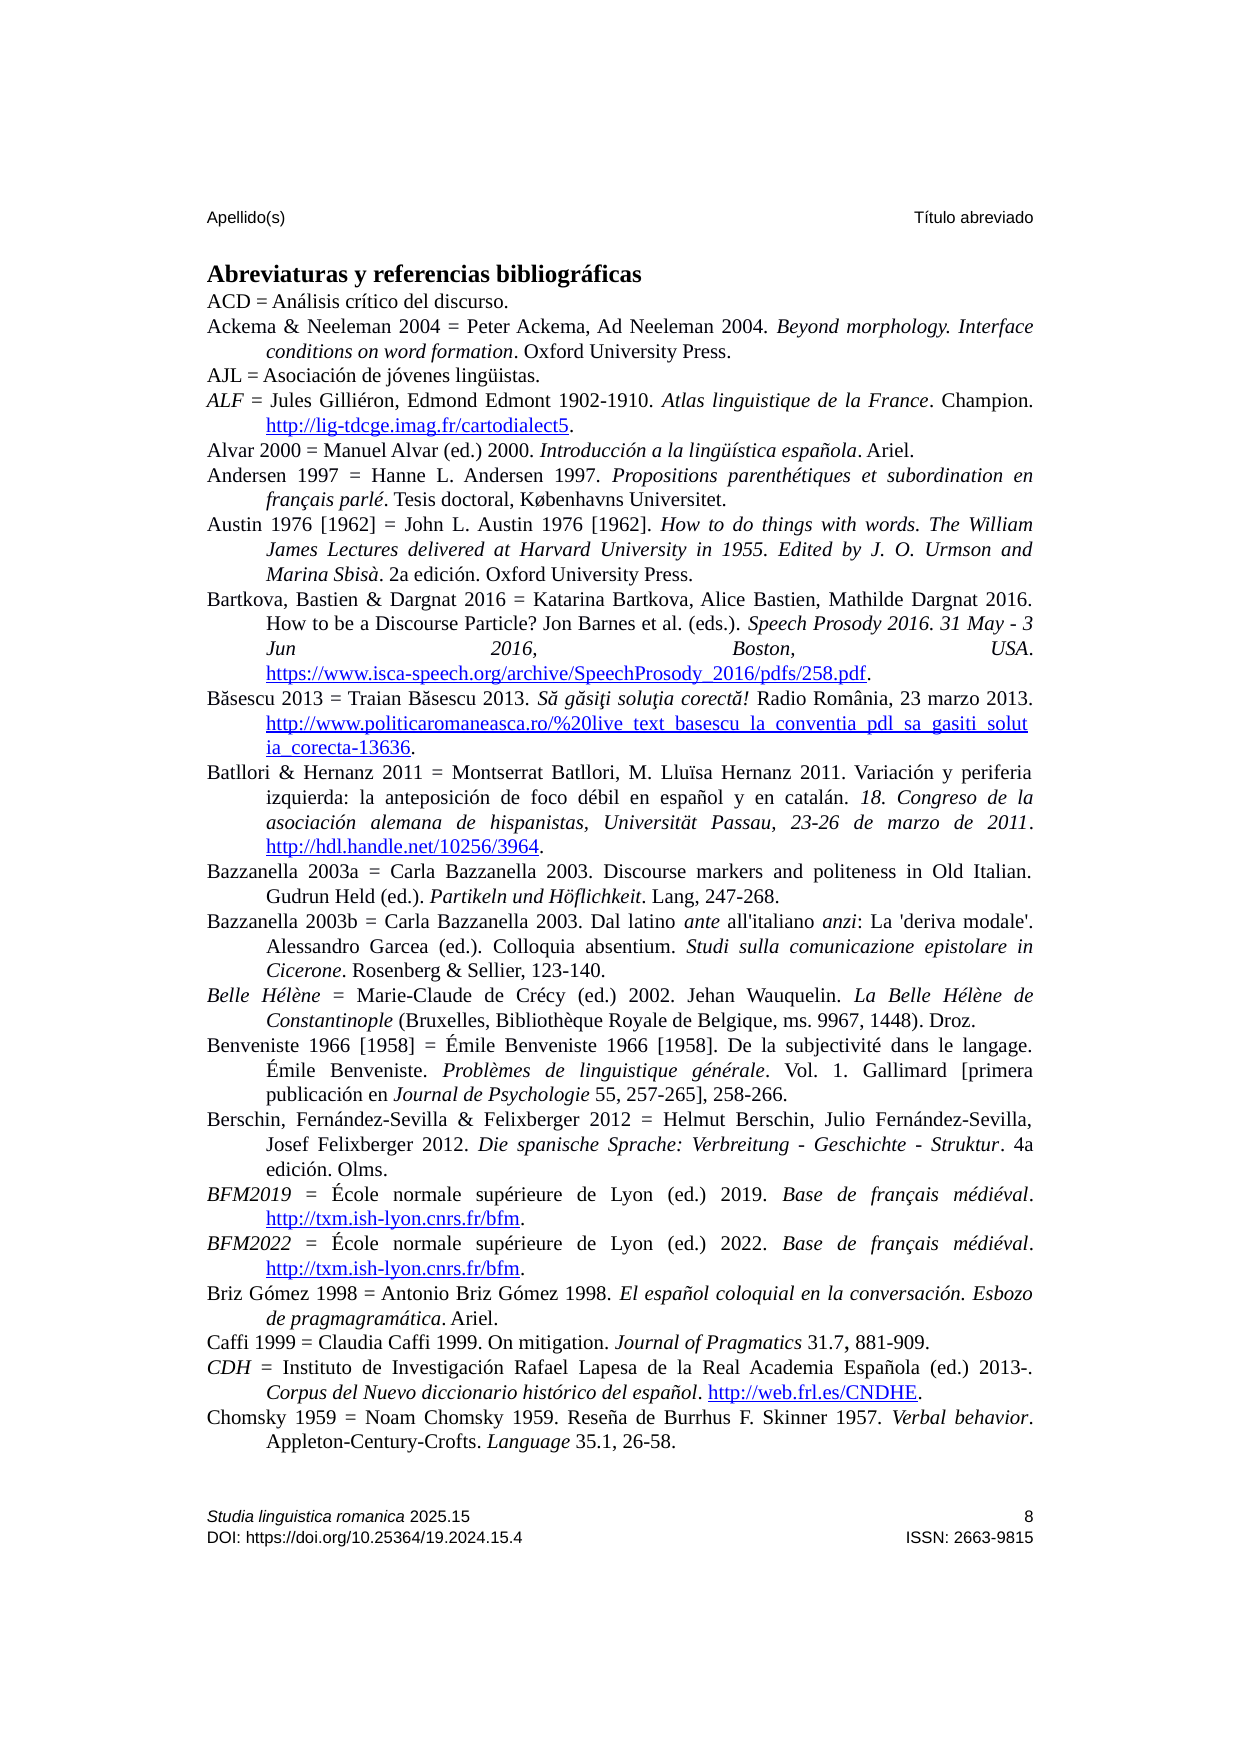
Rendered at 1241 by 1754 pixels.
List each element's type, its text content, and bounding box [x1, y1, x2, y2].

text Chomsky 1959 = Noam Chomsky 1959. Reseña de Burrhus F. Skinner 1957. Verbal behavior. Appleton-Century-Crofts. Language 35.1, 26-58. [207, 1404, 1033, 1454]
text Austin 1976 [1962] = John L. Austin 1976 [1962]. How to do things with words. The William James Lectures delivered at Harvard University in 1955. Edited by J. O. Urmson and Marina Sbisà. 2a edición. Oxford University Press. [207, 512, 1033, 586]
subtitle Abreviaturas y referencias bibliográficas [207, 260, 1033, 289]
text Bazzanella 2003b = Carla Bazzanella 2003. Dal latino ante all'italiano anzi: La 'deriva modale'. Alessandro Garcea (ed.). Colloquia absentium. Studi sulla comunicazione epistolare in Cicerone. Rosenberg & Sellier, 123-140. [207, 908, 1033, 983]
text ALF = Jules Gilliéron, Edmond Edmont 1902-1910. Atlas linguistique de la France. Champion. http://lig-tdcge.imag.fr/cartodialect5. [207, 388, 1033, 437]
text Briz Gómez 1998 = Antonio Briz Gómez 1998. El español coloquial en la conversación. Esbozo de pragmagramática. Ariel. [207, 1280, 1033, 1330]
text Bazzanella 2003a = Carla Bazzanella 2003. Discourse markers and politeness in Old Italian. Gudrun Held (ed.). Partikeln und Höflichkeit. Lang, 247-268. [207, 859, 1033, 908]
text BFM2022 = École normale supérieure de Lyon (ed.) 2022. Base de français médiéval. http://txm.ish-lyon.cnrs.fr/bfm. [207, 1231, 1033, 1280]
text Caffi 1999 = Claudia Caffi 1999. On mitigation. Journal of Pragmatics 31.7, 881-909. [207, 1330, 1033, 1355]
text Batllori & Hernanz 2011 = Montserrat Batllori, M. Lluïsa Hernanz 2011. Variación y periferia izquierda: la anteposición de foco débil en español y en catalán. 18. Congreso de la asociación alemana de hispanistas, Universität Passau, 23-26 de marzo de 2011. http://hdl.handle.net/10256/3964. [207, 760, 1033, 859]
text Bartkova, Bastien & Dargnat 2016 = Katarina Bartkova, Alice Bastien, Mathilde Dargnat 2016. How to be a Discourse Particle? Jon Barnes et al. (eds.). Speech Prosody 2016. 31 May - 3 Jun 2016, Boston, USA. https://www.isca-speech.org/archive/SpeechProsody_2016/pdfs/258.pdf. [207, 586, 1033, 685]
text Ackema & Neeleman 2004 = Peter Ackema, Ad Neeleman 2004. Beyond morphology. Interface conditions on word formation. Oxford University Press. [207, 313, 1033, 363]
text Belle Hélène = Marie-Claude de Crécy (ed.) 2002. Jehan Wauquelin. La Belle Hélène de Constantinople (Bruxelles, Bibliothèque Royale de Belgique, ms. 9967, 1448). Droz. [207, 983, 1033, 1032]
text CDH = Instituto de Investigación Rafael Lapesa de la Real Academia Española (ed.) 2013-. Corpus del Nuevo diccionario histórico del español. http://web.frl.es/CNDHE. [207, 1355, 1033, 1404]
text Alvar 2000 = Manuel Alvar (ed.) 2000. Introducción a la lingüística española. Ariel. [207, 437, 1033, 462]
text BFM2019 = École normale supérieure de Lyon (ed.) 2019. Base de français médiéval. http://txm.ish-lyon.cnrs.fr/bfm. [207, 1181, 1033, 1231]
text ACD = Análisis crítico del discurso. [207, 289, 1033, 313]
text Benveniste 1966 [1958] = Émile Benveniste 1966 [1958]. De la subjectivité dans le langage. Émile Benveniste. Problèmes de linguistique générale. Vol. 1. Gallimard [primera publicación en Journal de Psychologie 55, 257-265], 258-266. [207, 1032, 1033, 1107]
text AJL = Asociación de jóvenes lingüistas. [207, 363, 1033, 388]
text Băsescu 2013 = Traian Băsescu 2013. Să găsiţi soluţia corectă! Radio România, 23 marzo 2013. http://www.politicaromaneasca.ro/%20live_text_basescu_la_conventia_pdl_sa_gasiti_solutia_corecta-13636. [207, 685, 1033, 760]
text Andersen 1997 = Hanne L. Andersen 1997. Propositions parenthétiques et subordination en français parlé. Tesis doctoral, Københavns Universitet. [207, 462, 1033, 512]
text Berschin, Fernández-Sevilla & Felixberger 2012 = Helmut Berschin, Julio Fernández-Sevilla, Josef Felixberger 2012. Die spanische Sprache: Verbreitung - Geschichte - Struktur. 4a edición. Olms. [207, 1107, 1033, 1181]
